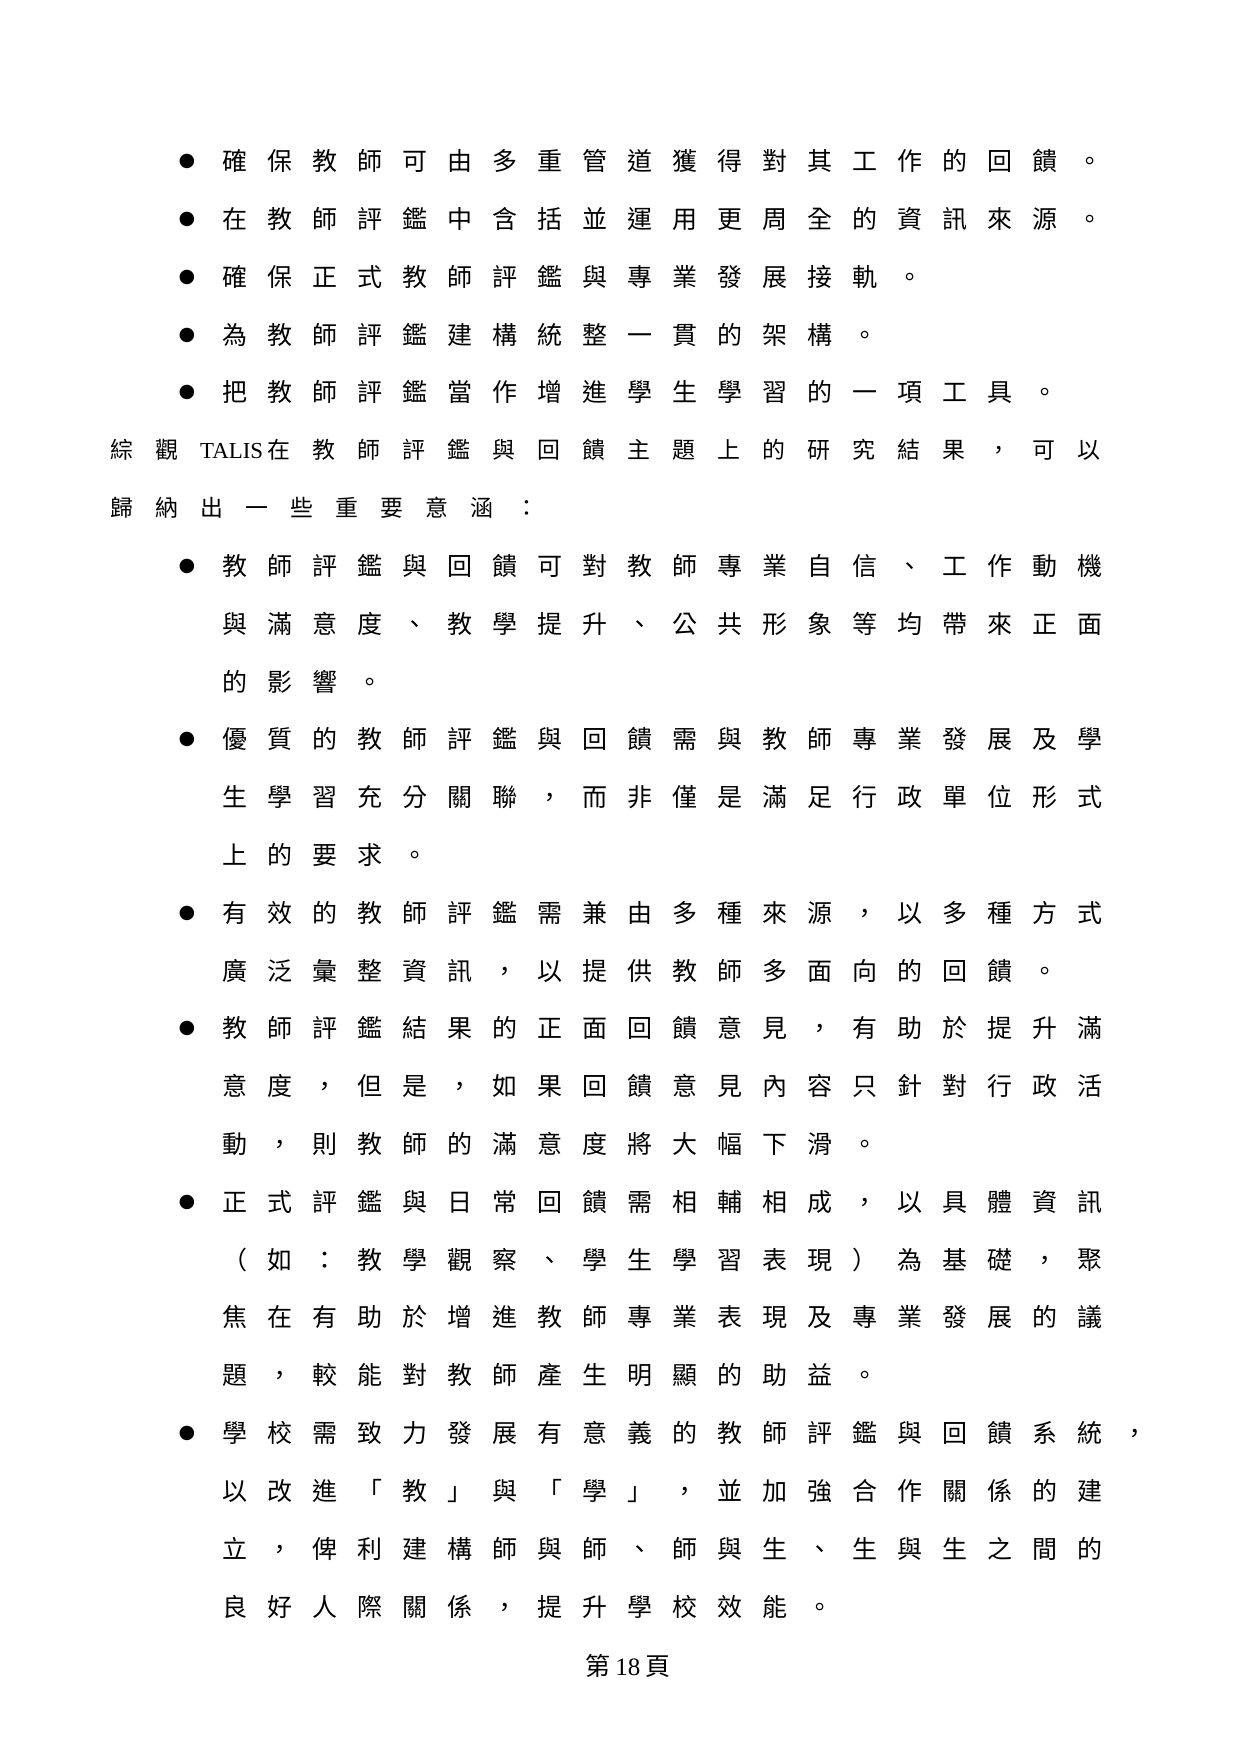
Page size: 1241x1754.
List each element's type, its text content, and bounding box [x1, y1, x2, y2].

list 確保教師可由多重管道獲得對其工作的回饋。 [160, 131, 1145, 189]
list 正式評鑑與日常回饋需相輔相成，以具體資訊（如：教學觀察、學生學習表現）為基礎，聚焦在有助於增進教師專業表現及專業發展的議題，較能對教師產生明顯的助益。 [160, 1172, 1145, 1403]
list 優質的教師評鑑與回饋需與教師專業發展及學生學習充分關聯，而非僅是滿足行政單位形式上的要求。 [160, 709, 1145, 882]
list 在教師評鑑中含括並運用更周全的資訊來源。 [160, 189, 1145, 247]
list 為教師評鑑建構統整一貫的架構。 [160, 304, 1145, 362]
list 有效的教師評鑑需兼由多種來源，以多種方式廣泛彙整資訊，以提供教師多面向的回饋。 [160, 882, 1145, 998]
text 綜觀TALIS在教師評鑑與回饋主題上的研究結果，可以歸納出一些重要意涵： [110, 420, 1145, 536]
list 教師評鑑與回饋可對教師專業自信、工作動機與滿意度、教學提升、公共形象等均帶來正面的影響。 [160, 536, 1145, 709]
list 教師評鑑結果的正面回饋意見，有助於提升滿意度，但是，如果回饋意見內容只針對行政活動，則教師的滿意度將大幅下滑。 [160, 998, 1145, 1172]
list 確保正式教師評鑑與專業發展接軌。 [160, 247, 1145, 304]
list 把教師評鑑當作增進學生學習的一項工具。 [160, 362, 1145, 420]
list 學校需致力發展有意義的教師評鑑與回饋系統，以改進「教」與「學」，並加強合作關係的建立，俾利建構師與師、師與生、生與生之間的良好人際關係，提升學校效能。 [160, 1403, 1145, 1634]
